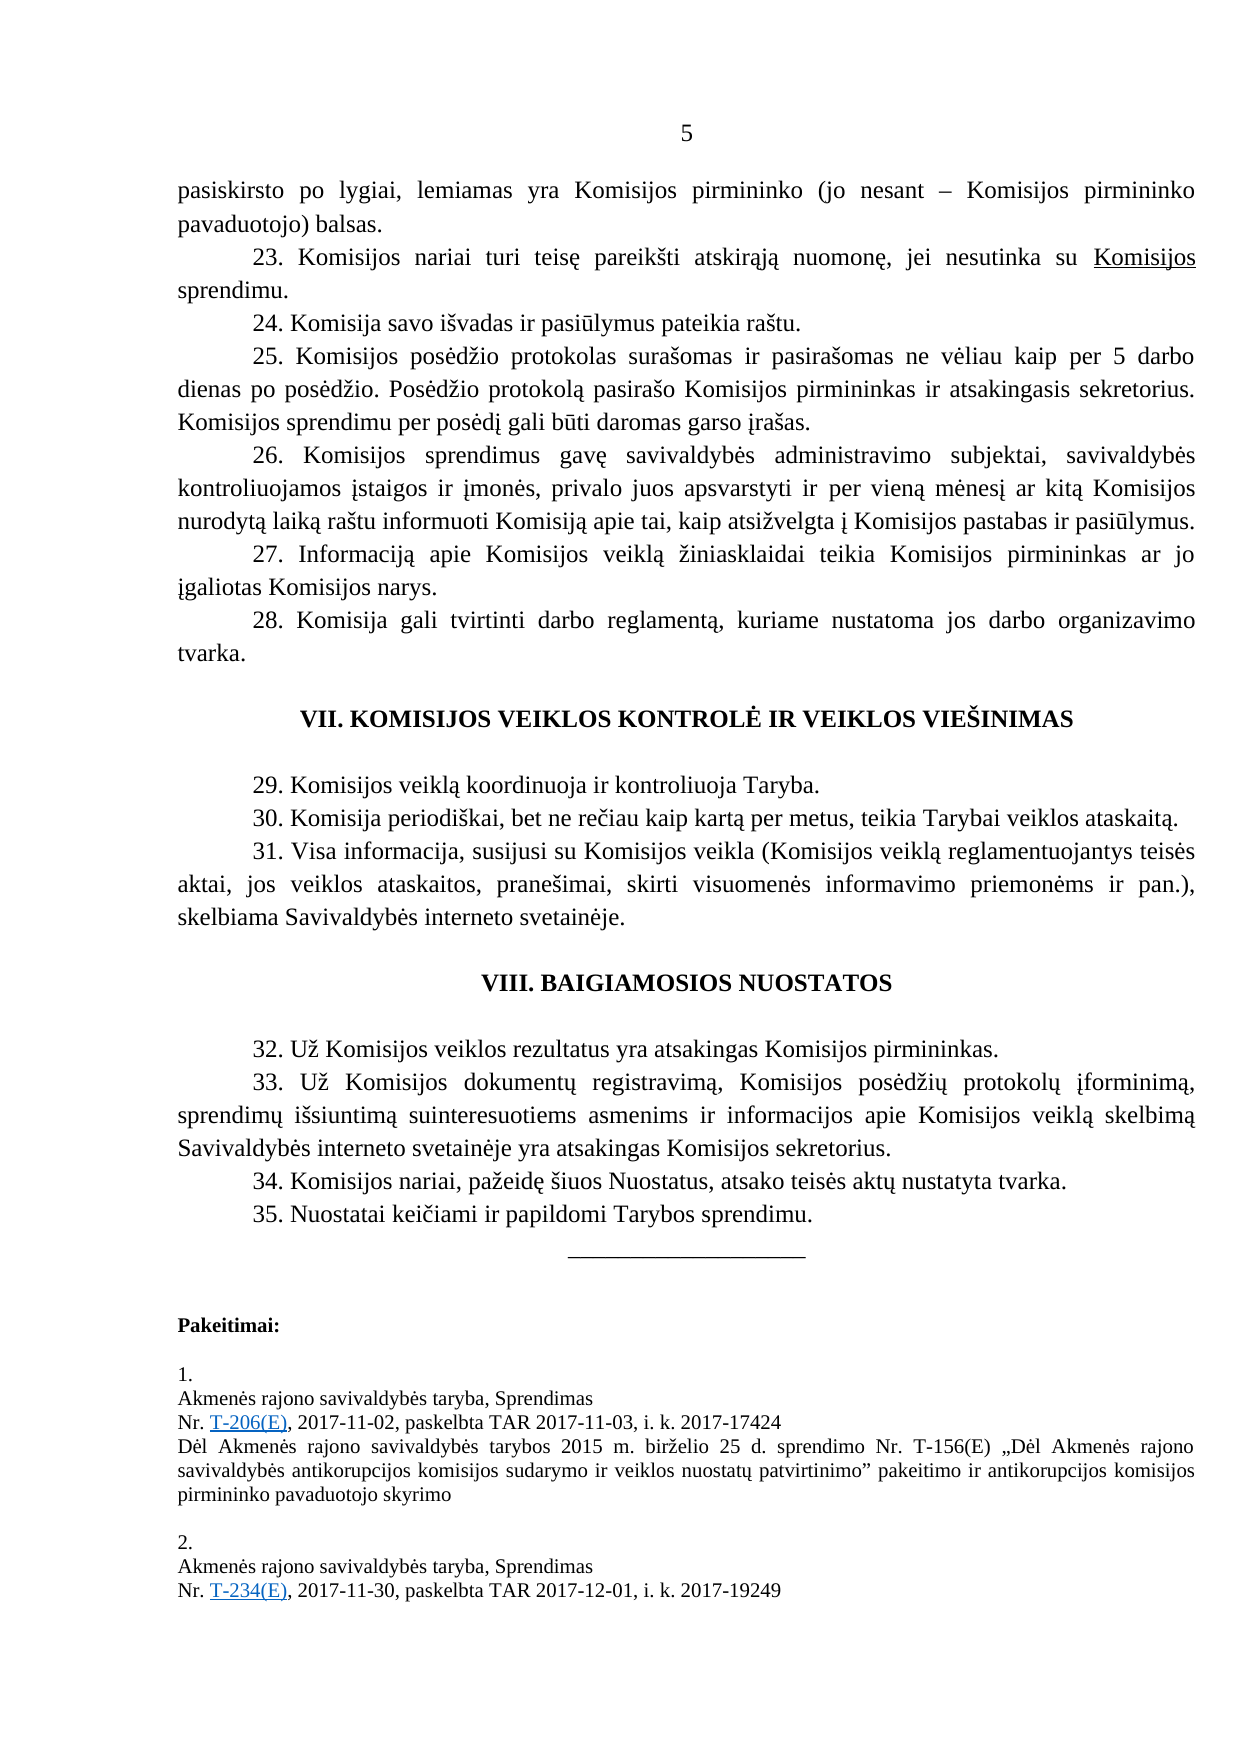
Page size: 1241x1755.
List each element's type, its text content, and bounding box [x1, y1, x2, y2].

text 35. Nuostatai keičiami ir papildomi Tarybos sprendimu. [177, 1199, 1196, 1228]
text 26. Komisijos sprendimus gavę savivaldybės administravimo subjektai, savivaldybės kontroliuojamos įstaigos ir įmonės, privalo juos apsvarstyti ir per vieną mėnesį ar kitą Komisijos nurodytą laiką raštu informuoti Komisiją apie tai, kaip atsižvelgta į Komisijos pastabas ir pasiūlymus. [177, 440, 1196, 534]
text Dėl Akmenės rajono savivaldybės tarybos 2015 m. birželio 25 d. sprendimo Nr. T-156(E) „Dėl Akmenės rajono savivaldybės antikorupcijos komisijos sudarymo ir veiklos nuostatų patvirtinimo” pakeitimo ir antikorupcijos komisijos pirmininko pavaduotojo skyrimo [177, 1434, 1196, 1506]
text 27. Informaciją apie Komisijos veiklą žiniasklaidai teikia Komisijos pirmininkas ar jo įgaliotas Komisijos narys. [177, 539, 1196, 601]
text 31. Visa informacija, susijusi su Komisijos veikla (Komisijos veiklą reglamentuojantys teisės aktai, jos veiklos ataskaitos, pranešimai, skirti visuomenės informavimo priemonėms ir pan.), skelbiama Savivaldybės interneto svetainėje. [177, 836, 1196, 931]
text VII. KOMISIJOS VEIKLOS KONTROLĖ IR VEIKLOS VIEŠINIMAS [177, 704, 1196, 733]
text 1. [177, 1362, 1196, 1386]
text 2. [177, 1530, 1196, 1554]
text 24. Komisija savo išvadas ir pasiūlymus pateikia raštu. [177, 308, 1196, 336]
text Pakeitimai: [177, 1313, 1196, 1337]
text Akmenės rajono savivaldybės taryba, Sprendimas [177, 1386, 1196, 1410]
text 23. Komisijos nariai turi teisę pareikšti atskirąją nuomonę, jei nesutinka su Komisijos sprendimu. [177, 242, 1196, 303]
text 34. Komisijos nariai, pažeidę šiuos Nuostatus, atsako teisės aktų nustatyta tvarka. [177, 1166, 1196, 1195]
text 25. Komisijos posėdžio protokolas surašomas ir pasirašomas ne vėliau kaip per 5 darbo dienas po posėdžio. Posėdžio protokolą pasirašo Komisijos pirmininkas ir atsakingasis sekretorius. Komisijos sprendimu per posėdį gali būti daromas garso įrašas. [177, 341, 1196, 436]
text Nr. T-234(E), 2017-11-30, paskelbta TAR 2017-12-01, i. k. 2017-19249 [177, 1578, 1196, 1602]
text 33. Už Komisijos dokumentų registravimą, Komisijos posėdžių protokolų įforminimą, sprendimų išsiuntimą suinteresuotiems asmenims ir informacijos apie Komisijos veiklą skelbimą Savivaldybės interneto svetainėje yra atsakingas Komisijos sekretorius. [177, 1067, 1196, 1162]
text ___________________ [177, 1232, 1196, 1261]
text pasiskirsto po lygiai, lemiamas yra Komisijos pirmininko (jo nesant – Komisijos pirmininko pavaduotojo) balsas. [177, 176, 1196, 237]
text 30. Komisija periodiškai, bet ne rečiau kaip kartą per metus, teikia Tarybai veiklos ataskaitą. [177, 803, 1196, 832]
text 28. Komisija gali tvirtinti darbo reglamentą, kuriame nustatoma jos darbo organizavimo tvarka. [177, 605, 1196, 667]
text VIII. BAIGIAMOSIOS NUOSTATOS [177, 968, 1196, 997]
text Akmenės rajono savivaldybės taryba, Sprendimas [177, 1554, 1196, 1578]
text Nr. T-206(E), 2017-11-02, paskelbta TAR 2017-11-03, i. k. 2017-17424 [177, 1410, 1196, 1434]
text 29. Komisijos veiklą koordinuoja ir kontroliuoja Taryba. [177, 770, 1196, 799]
text 32. Už Komisijos veiklos rezultatus yra atsakingas Komisijos pirmininkas. [177, 1034, 1196, 1063]
